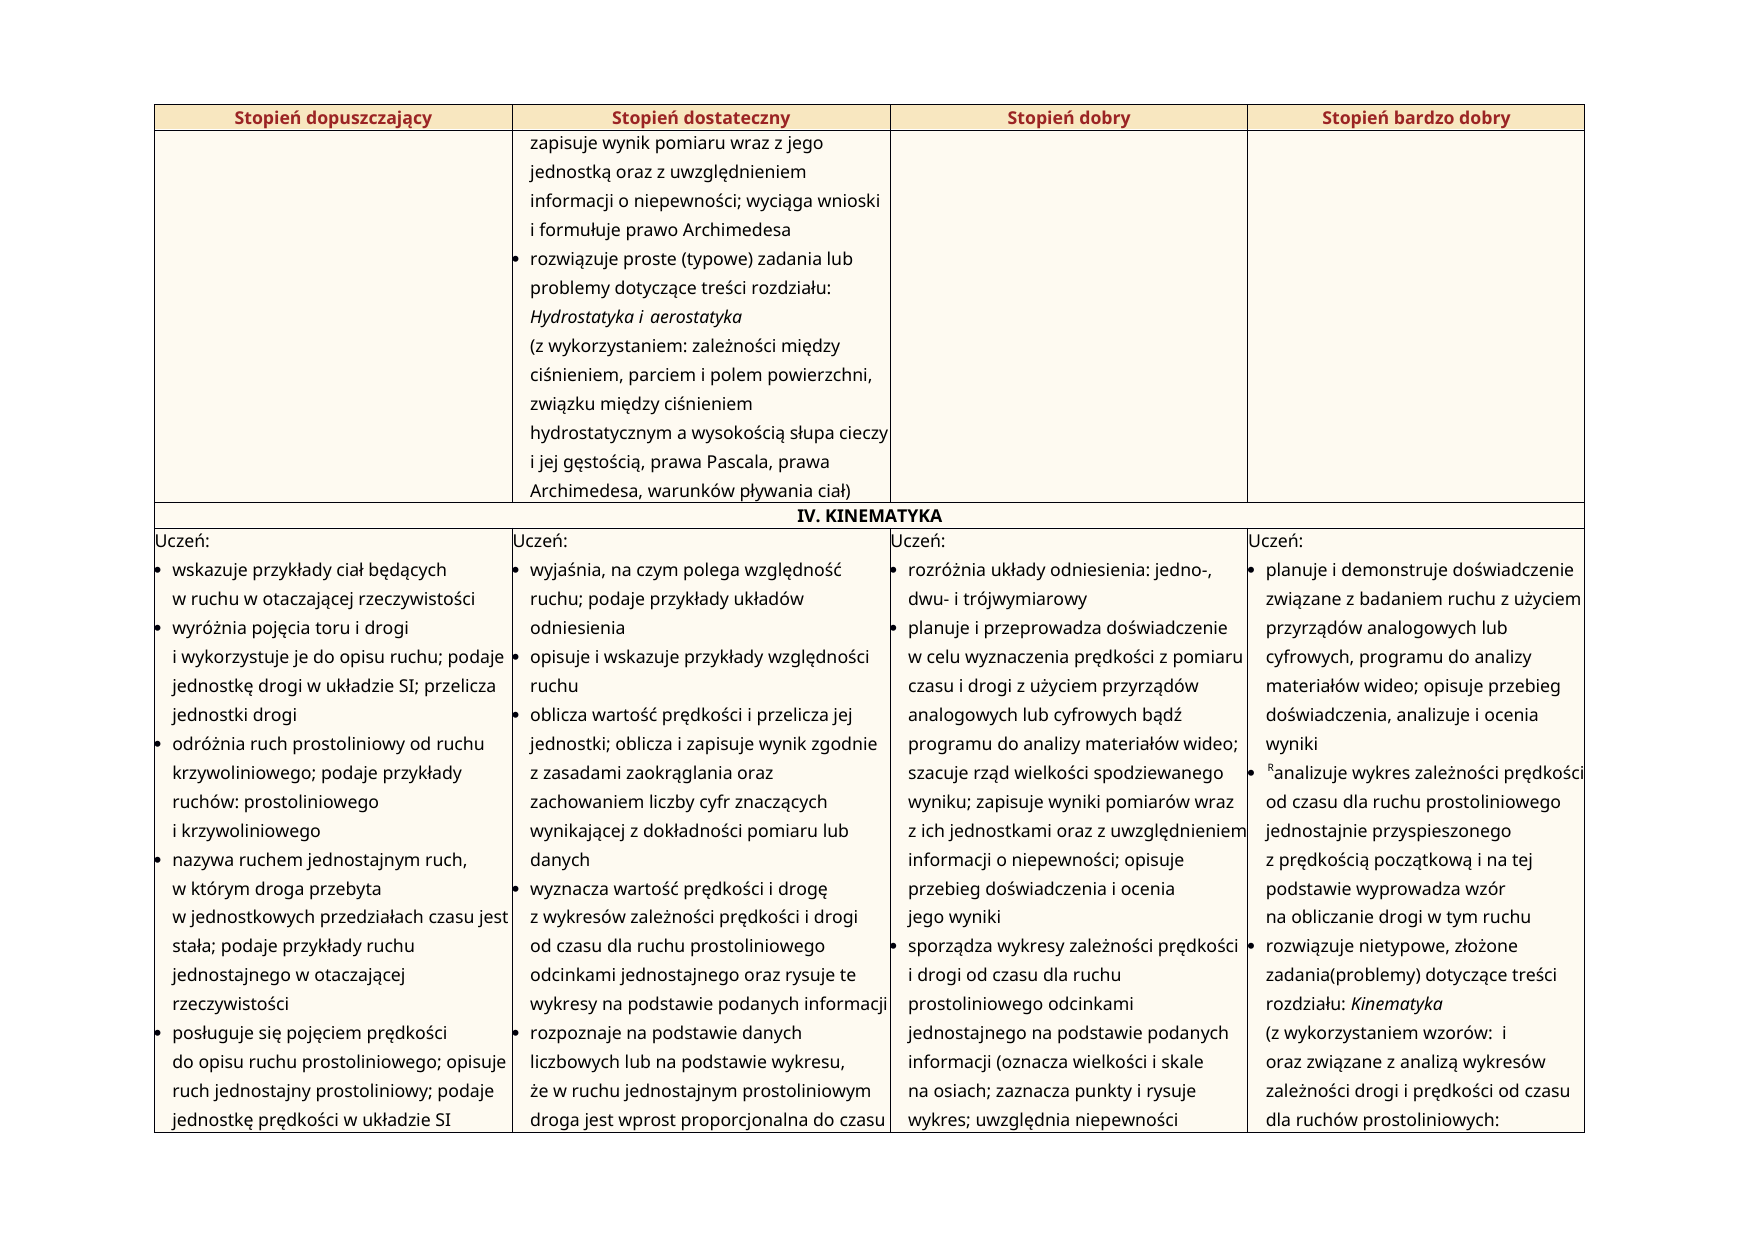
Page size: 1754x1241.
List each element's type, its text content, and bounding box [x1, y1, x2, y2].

table_header Stopień dobry [891, 105, 1247, 129]
table_cell Uczeń: rozróżnia układy odniesienia: jedno-, dwu- i trójwymiarowy planuje i przeprowadza doświadczenie w celu wyznaczenia prędkości z pomiaru czasu i drogi z użyciem przyrządów analogowych lub cyfrowych bądź programu do analizy materiałów wideo; szacuje rząd wielkości spodziewanego wyniku; zapisuje wyniki pomiarów wraz z ich jednostkami oraz z uwzględnieniem informacji o niepewności; opisuje przebieg doświadczenia i ocenia jego wyniki sporządza wykresy zależności prędkości i drogi od czasu dla ruchu prostoliniowego odcinkami jednostajnego na podstawie podanych informacji (oznacza wielkości i skale na osiach; zaznacza punkty i rysuje wykres; uwzględnia niepewności pomiarowe) wyznacza przyspieszenie z wykresów zależności prędkości od czasu dla ruchu prostoliniowego jednostajnie zmiennego (przyspieszonego lub opóźnionego) Ropisuje zależność drogi od czasu w ruchu jednostajnie przyspieszonym, gdy prędkość początkowa jest równa zero; stosuje tę zależność do obliczeń analizuje ruch ciała na podstawie filmu Rposługuje się wzorem: , Rwyznacza przyspieszenie ciała na podstawie wzoru wyjaśnia, że w ruchu jednostajnie przyspieszonym bez prędkości początkowej odcinki drogi pokonywane w kolejnych sekundach mają się do siebie jak kolejne liczby nieparzyste rozwiązuje proste zadania z wykorzystaniem wzorów R i analizuje wykresy zależności Rdrogi od czasu dla ruchu prostoliniowego jednostajnie przyspieszonego bez prędkości początkowej; porównuje ruchy na podstawie nachylenia wykresu zależności drogi od czasu do osi czasu wyjaśnia, że droga w dowolnym ruchu jest liczbowo równa polu pod wykresem zależności prędkości od czasu sporządza wykresy zależności prędkości i przyspieszenia od czasu dla ruchu prostoliniowego jednostajnie przyspieszonego rozwiązuje typowe zadania związane z analizą wykresów zależności drogi i prędkości od czasu dla ruchów prostoliniowych: jednostajnego i jednostajnie zmiennego rozwiązuje bardziej złożone zadania (lub problemy) dotyczące treści rozdziału: Kinematyka (z wykorzystaniem: zależności między drogą, prędkością i czasem w ruchu jednostajnym prostoliniowym, związku przyspieszenia ze zmianą prędkości i czasem, zależności prędkości i drogi od czasu w ruchu prostoliniowym jednostajnie zmiennym) [891, 529, 1247, 1132]
table_header Stopień dopuszczający [155, 105, 512, 129]
table_cell [1248, 131, 1584, 502]
table_cell [155, 131, 512, 502]
table_cell Uczeń: wymienia nazwy przyrządów służących do pomiaru ciśnienia wyjaśnia zależność ciśnienia atmosferycznego od wysokości nad poziomem morza opisuje znaczenie ciśnienia hydrostatycznego i ciśnienia atmosferycznego w przyrodzie i w życiu codziennym Ropisuje paradoks hydrostatyczny opisuje doświadczenie Torricellego opisuje zastosowanie prawa Pascala w prasie hydraulicznej i hamulcach hydraulicznych wyznacza gęstość cieczy, korzystając z prawa Archimedesa rysuje siły działające na ciało, które pływa w cieczy, tkwi w niej zanurzone lub tonie; wyznacza, rysuje i opisuje siłę wypadkową wyjaśnia, kiedy ciało tonie, kiedy pływa częściowo zanurzone w cieczy i kiedy pływa całkowicie w niej zanurzone na podstawie prawa Archimedesa, posługując się pojęciami siły ciężkości i gęstości planuje i przeprowadza doświadczenie w celu zbadania zależności ciśnienia od siły nacisku i pola powierzchni; opisuje jego przebieg i formułuje wnioski projektuje i przeprowadza doświadczenie potwierdzające słuszność prawa Pascala dla cieczy lub gazów, opisuje jego przebieg oraz analizuje i ocenia wynik; formułuje komunikat o swoim doświadczeniu rozwiązuje typowe zadania obliczeniowe z wykorzystaniem warunków pływania ciał; przeprowadza obliczenia i zapisuje wynik zgodnie z zasadami zaokrąglania oraz zachowaniem liczby cyfr znaczących wynikającej z dokładności danych rozwiązuje zadania (lub problemy) bardziej złożone, ale typowe dotyczące treści rozdziału: Hydrostatyka i aerostatyka (z wykorzystaniem: zależności między ciśnieniem, parciem i polem powierzchni, prawa Pascala, prawa Archimedesa) posługuje się informacjami pochodzącymi z analizy przeczytanych tekstów (w tym popularnonaukowych) dotyczących ciśnienia hydrostatycznego i atmosferycznego oraz prawa Archimedesa, a w szczególności informacjami pochodzącymi z analizy tekstu: Podciśnienie, nadciśnienie i próżnia [891, 131, 1247, 502]
table_header Stopień bardzo dobry [1248, 105, 1584, 129]
table_cell Uczeń: wskazuje przykłady ciał będących w ruchu w otaczającej rzeczywistości wyróżnia pojęcia toru i drogi i wykorzystuje je do opisu ruchu; podaje jednostkę drogi w układzie SI; przelicza jednostki drogi odróżnia ruch prostoliniowy od ruchu krzywoliniowego; podaje przykłady ruchów: prostoliniowego i krzywoliniowego nazywa ruchem jednostajnym ruch, w którym droga przebyta w jednostkowych przedziałach czasu jest stała; podaje przykłady ruchu jednostajnego w otaczającej rzeczywistości posługuje się pojęciem prędkości do opisu ruchu prostoliniowego; opisuje ruch jednostajny prostoliniowy; podaje jednostkę prędkości w układzie SI odczytuje prędkość i przebytą odległość z wykresów zależności drogi i prędkości od czasu odróżnia ruch niejednostajny (zmienny) od ruchu jednostajnego; podaje przykłady ruchu niejednostajnego w otaczającej rzeczywistości rozróżnia pojęcia: prędkość chwilowa i prędkość średnia posługuje się pojęciem przyspieszenia do opisu ruchu prostoliniowego jednostajnie przyspieszonego i jednostajnie opóźnionego; podaje jednostkę przyspieszenia w układzie SI odczytuje przyspieszenie i prędkość z wykresów zależności przyspieszenia i prędkości od czasu dla ruchu prostoliniowego jednostajnie przyspieszonego; rozpoznaje proporcjonalność prostą rozpoznaje zależność rosnącą na podstawie danych z tabeli lub na podstawie wykresu zależności drogi od czasu w ruchu jednostajnie przyspieszonym identyfikuje rodzaj ruchu na podstawie wykresów zależności drogi, prędkości i przyspieszenia od czasu; rozpoznaje proporcjonalność prostą odczytuje dane z wykresów zależności drogi, prędkości i przyspieszenia od czasu dla ruchów prostoliniowych: jednostajnego i jednostajnie przyspieszonego przelicza wielokrotności i podwielokrotności (mili-, centy-, kilo-, mega-) oraz jednostki czasu (sekunda, minuta, godzina) wyodrębnia z tekstów i rysunków informacje kluczowe [155, 529, 512, 1132]
table_cell Uczeń: planuje i demonstruje doświadczenie związane z badaniem ruchu z użyciem przyrządów analogowych lub cyfrowych, programu do analizy materiałów wideo; opisuje przebieg doświadczenia, analizuje i ocenia wyniki Ranalizuje wykres zależności prędkości od czasu dla ruchu prostoliniowego jednostajnie przyspieszonego z prędkością początkową i na tej podstawie wyprowadza wzór na obliczanie drogi w tym ruchu rozwiązuje nietypowe, złożone zadania(problemy) dotyczące treści rozdziału: Kinematyka (z wykorzystaniem wzorów: i oraz związane z analizą wykresów zależności drogi i prędkości od czasu dla ruchów prostoliniowych: [1248, 529, 1584, 1132]
table_header Stopień dostateczny [513, 105, 890, 129]
table_cell zapisuje wynik pomiaru wraz z jego jednostką oraz z uwzględnieniem informacji o niepewności; wyciąga wnioski i formułuje prawo Archimedesa rozwiązuje proste (typowe) zadania lub problemy dotyczące treści rozdziału: ­ Hydrostatyka i aerostatyka (z wykorzystaniem: zależności między ciśnieniem, parciem i polem powierzchni, związku między ciśnieniem hydrostatycznym a wysokością słupa cieczy i jej gęstością, prawa Pascala, prawa Archimedesa, warunków pływania ciał) [513, 131, 890, 502]
table_cell Uczeń: wyjaśnia, na czym polega względność ruchu; podaje przykłady układów odniesienia opisuje i wskazuje przykłady względności ruchu oblicza wartość prędkości i przelicza jej jednostki; oblicza i zapisuje wynik zgodnie z zasadami zaokrąglania oraz zachowaniem liczby cyfr znaczących wynikającej z dokładności pomiaru lub danych wyznacza wartość prędkości i drogę z wykresów zależności prędkości i drogi od czasu dla ruchu prostoliniowego odcinkami jednostajnego oraz rysuje te wykresy na podstawie podanych informacji rozpoznaje na podstawie danych liczbowych lub na podstawie wykresu, że w ruchu jednostajnym prostoliniowym droga jest wprost proporcjonalna do czasu [513, 529, 890, 1132]
table_cell IV. KINEMATYKA [155, 503, 1584, 527]
